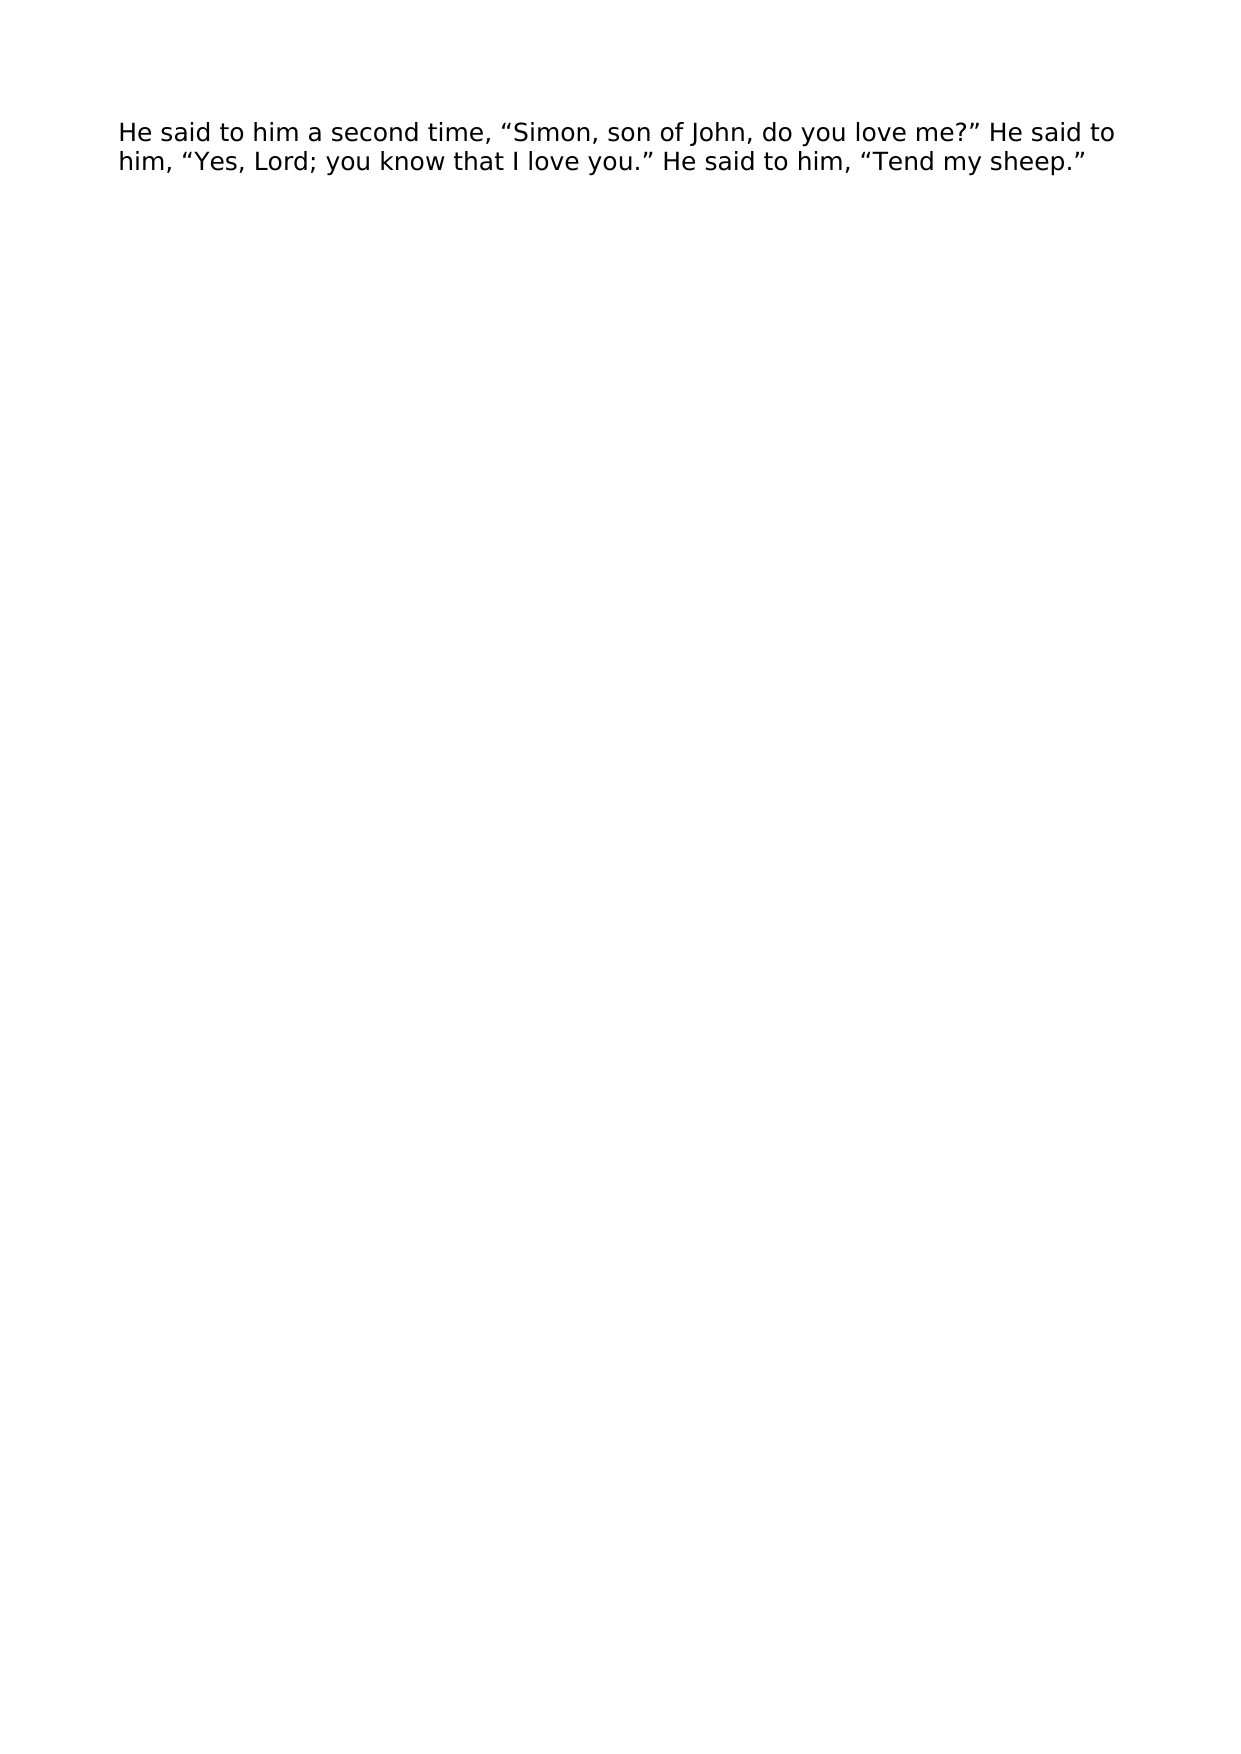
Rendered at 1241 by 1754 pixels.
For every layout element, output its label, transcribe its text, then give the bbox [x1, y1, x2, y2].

text He said to him a second time, “Simon, son of John, do you love me?” He said to him, “Yes, Lord; you know that I love you.” He said to him, “Tend my sheep.” [118, 118, 1122, 176]
